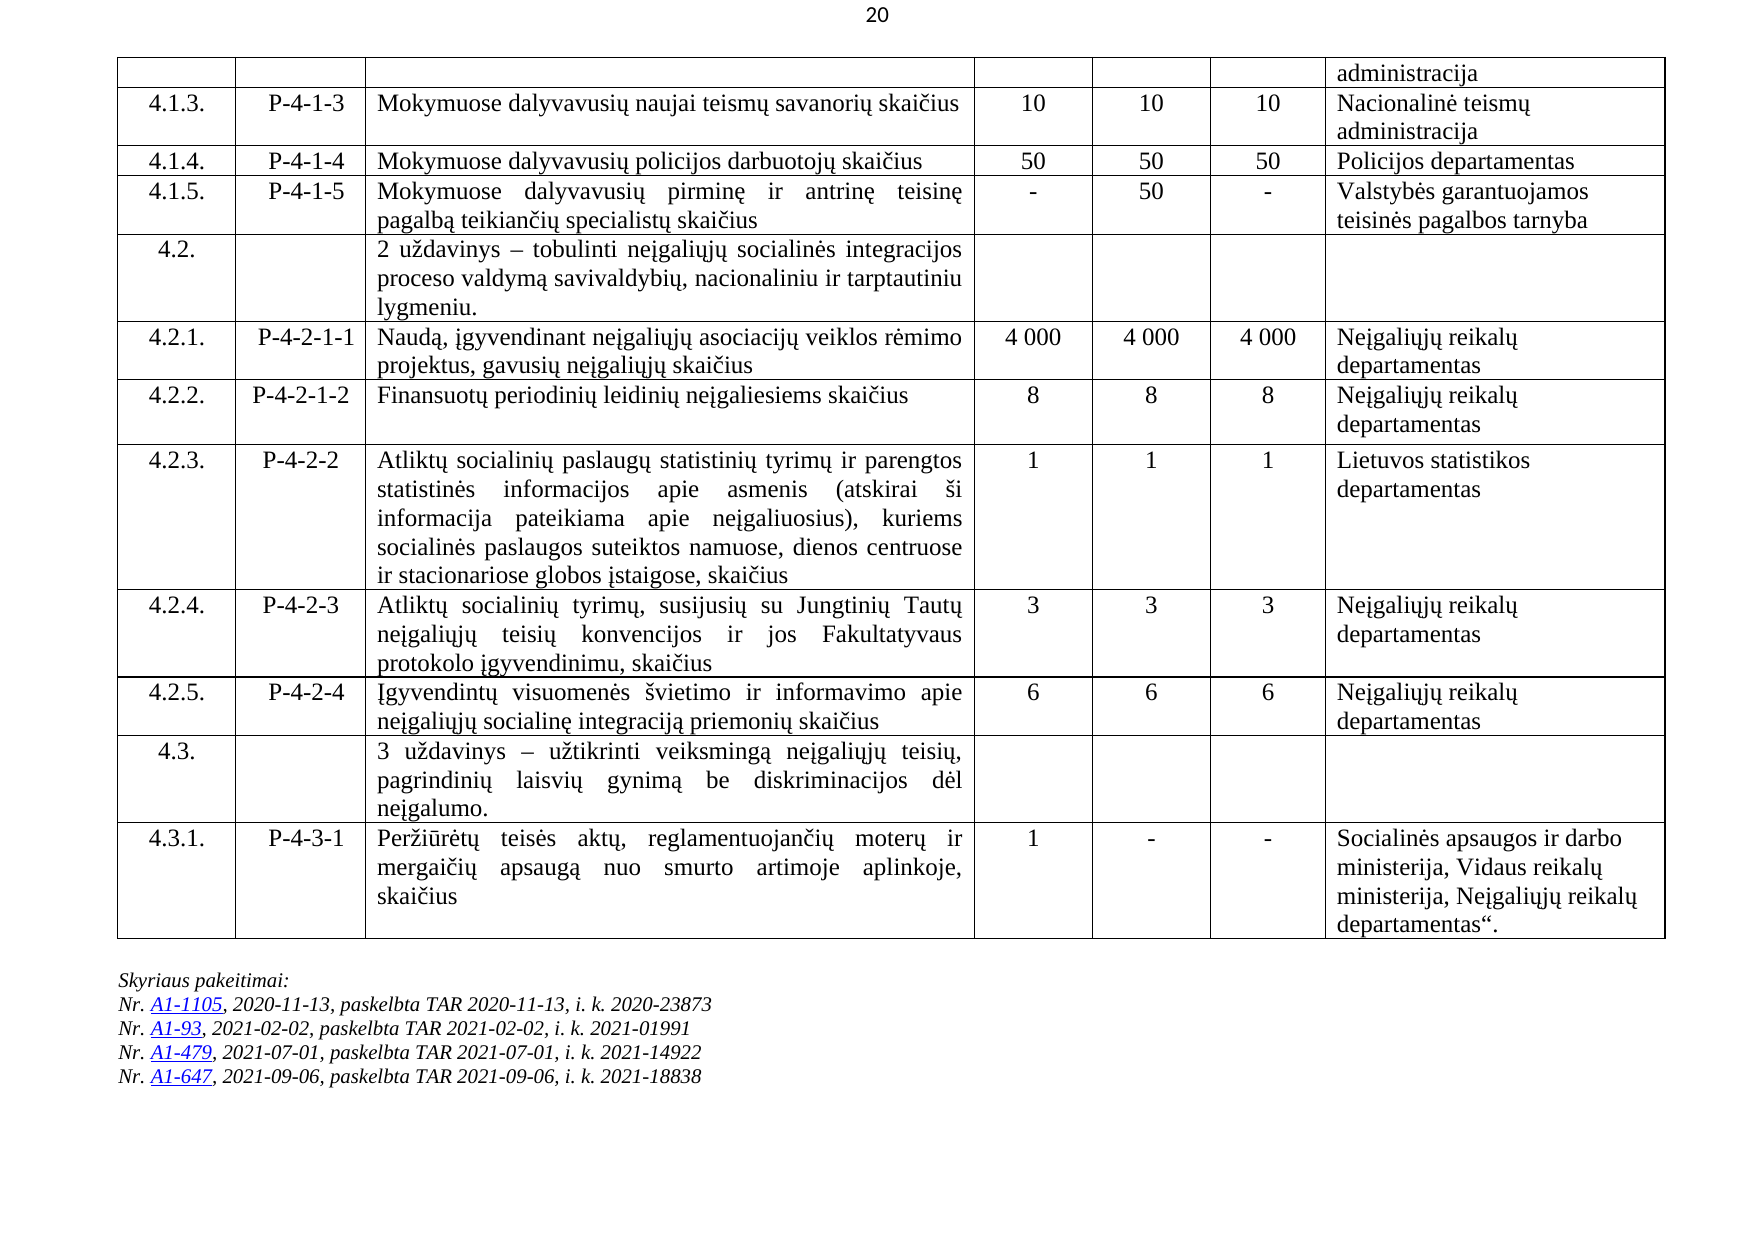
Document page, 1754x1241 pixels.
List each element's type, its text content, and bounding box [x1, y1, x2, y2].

table_cell - [975, 176, 1092, 233]
table_cell 8 [1093, 380, 1210, 444]
table_cell 6 [1093, 678, 1210, 735]
table_cell 1 [975, 445, 1092, 589]
table_cell Nacionalinė teismų administracija [1326, 88, 1664, 145]
table_cell 8 [975, 380, 1092, 444]
table_cell [1211, 235, 1325, 321]
table_cell P-4-2-1-2 [236, 380, 365, 444]
table_cell 4.2.3. [118, 445, 235, 589]
table_cell P-4-2-2 [236, 445, 365, 589]
table_cell [236, 736, 365, 822]
table_cell 4.1.4. [118, 146, 235, 175]
table_cell 4 000 [1093, 322, 1210, 379]
text Nr. A1-93, 2021-02-02, paskelbta TAR 2021-02-02, i. k. 2021-01991 [118, 1016, 1636, 1040]
table_cell [1093, 736, 1210, 822]
table_cell 4 000 [1211, 322, 1325, 379]
table_cell Įgyvendintų visuomenės švietimo ir informavimo apie neįgaliųjų socialinę integraciją priemonių skaičius [366, 678, 974, 735]
table_cell 1 [1093, 445, 1210, 589]
table_cell 3 uždavinys – užtikrinti veiksmingą neįgaliųjų teisių, pagrindinių laisvių gynimą be diskriminacijos dėl neįgalumo. [366, 736, 974, 822]
table_cell P-4-2-4 [236, 678, 365, 735]
table_cell Atliktų socialinių paslaugų statistinių tyrimų ir parengtos statistinės informacijos apie asmenis (atskirai ši informacija pateikiama apie neįgaliuosius), kuriems socialinės paslaugos suteiktos namuose, dienos centruose ir stacionariose globos įstaigose, skaičius [366, 445, 974, 589]
table_cell - [1211, 823, 1325, 938]
table_cell 10 [1211, 88, 1325, 145]
table_cell 50 [1211, 146, 1325, 175]
table_cell [1093, 235, 1210, 321]
table_cell 50 [1093, 176, 1210, 233]
table_cell [975, 58, 1092, 87]
table_cell 6 [1211, 678, 1325, 735]
text Skyriaus pakeitimai: [118, 968, 1636, 992]
table_cell Peržiūrėtų teisės aktų, reglamentuojančių moterų ir mergaičių apsaugą nuo smurto artimoje aplinkoje, skaičius [366, 823, 974, 938]
text Nr. A1-647, 2021-09-06, paskelbta TAR 2021-09-06, i. k. 2021-18838 [118, 1064, 1636, 1088]
table_cell P-4-1-3 [236, 88, 365, 145]
table_cell Finansuotų periodinių leidinių neįgaliesiems skaičius [366, 380, 974, 444]
table_cell P-4-3-1 [236, 823, 365, 938]
table_cell [1326, 235, 1664, 321]
table_cell Atliktų socialinių tyrimų, susijusių su Jungtinių Tautų neįgaliųjų teisių konvencijos ir jos Fakultatyvaus protokolo įgyvendinimu, skaičius [366, 590, 974, 676]
table_cell administracija [1326, 58, 1664, 87]
table_cell Neįgaliųjų reikalų departamentas [1326, 678, 1664, 735]
table_cell P-4-2-3 [236, 590, 365, 676]
table_cell 50 [1093, 146, 1210, 175]
table_cell [118, 58, 235, 87]
table_cell Socialinės apsaugos ir darbo ministerija, Vidaus reikalų ministerija, Neįgaliųjų reikalų departamentas“. [1326, 823, 1664, 938]
table_cell Mokymuose dalyvavusių naujai teismų savanorių skaičius [366, 88, 974, 145]
table_cell [236, 235, 365, 321]
table_cell [366, 58, 974, 87]
table_cell 4.3. [118, 736, 235, 822]
table_cell 4.2. [118, 235, 235, 321]
table_cell P-4-1-4 [236, 146, 365, 175]
table_cell 8 [1211, 380, 1325, 444]
table_cell 4.2.5. [118, 678, 235, 735]
table_cell 4.2.4. [118, 590, 235, 676]
table_cell 4.1.5. [118, 176, 235, 233]
table_cell - [1093, 823, 1210, 938]
table_cell 1 [975, 823, 1092, 938]
text Nr. A1-479, 2021-07-01, paskelbta TAR 2021-07-01, i. k. 2021-14922 [118, 1040, 1636, 1064]
table_cell 10 [1093, 88, 1210, 145]
table_cell [1093, 58, 1210, 87]
table_cell Mokymuose dalyvavusių policijos darbuotojų skaičius [366, 146, 974, 175]
table_cell Neįgaliųjų reikalų departamentas [1326, 590, 1664, 676]
table_cell [975, 235, 1092, 321]
table_cell 4.2.1. [118, 322, 235, 379]
table_cell Policijos departamentas [1326, 146, 1664, 175]
table_cell 3 [975, 590, 1092, 676]
table_cell [1211, 58, 1325, 87]
table_cell 10 [975, 88, 1092, 145]
table_cell 4.3.1. [118, 823, 235, 938]
table_cell P-4-1-5 [236, 176, 365, 233]
text Nr. A1-1105, 2020-11-13, paskelbta TAR 2020-11-13, i. k. 2020-23873 [118, 992, 1636, 1016]
table_cell Valstybės garantuojamos teisinės pagalbos tarnyba [1326, 176, 1664, 233]
table_cell Neįgaliųjų reikalų departamentas [1326, 380, 1664, 444]
table_cell [1326, 736, 1664, 822]
table_cell 4.1.3. [118, 88, 235, 145]
table_cell 50 [975, 146, 1092, 175]
table_cell Lietuvos statistikos departamentas [1326, 445, 1664, 589]
table_cell Mokymuose dalyvavusių pirminę ir antrinę teisinę pagalbą teikiančių specialistų skaičius [366, 176, 974, 233]
table_cell P-4-2-1-1 [236, 322, 365, 379]
table_cell - [1211, 176, 1325, 233]
table_cell 2 uždavinys – tobulinti neįgaliųjų socialinės integracijos proceso valdymą savivaldybių, nacionaliniu ir tarptautiniu lygmeniu. [366, 235, 974, 321]
table_cell Naudą, įgyvendinant neįgaliųjų asociacijų veiklos rėmimo projektus, gavusių neįgaliųjų skaičius [366, 322, 974, 379]
table_cell [975, 736, 1092, 822]
table_cell 3 [1211, 590, 1325, 676]
table_cell 4.2.2. [118, 380, 235, 444]
table_cell 4 000 [975, 322, 1092, 379]
table_cell [1211, 736, 1325, 822]
table_cell [236, 58, 365, 87]
table_cell 6 [975, 678, 1092, 735]
table_cell Neįgaliųjų reikalų departamentas [1326, 322, 1664, 379]
table_cell 3 [1093, 590, 1210, 676]
table_cell 1 [1211, 445, 1325, 589]
